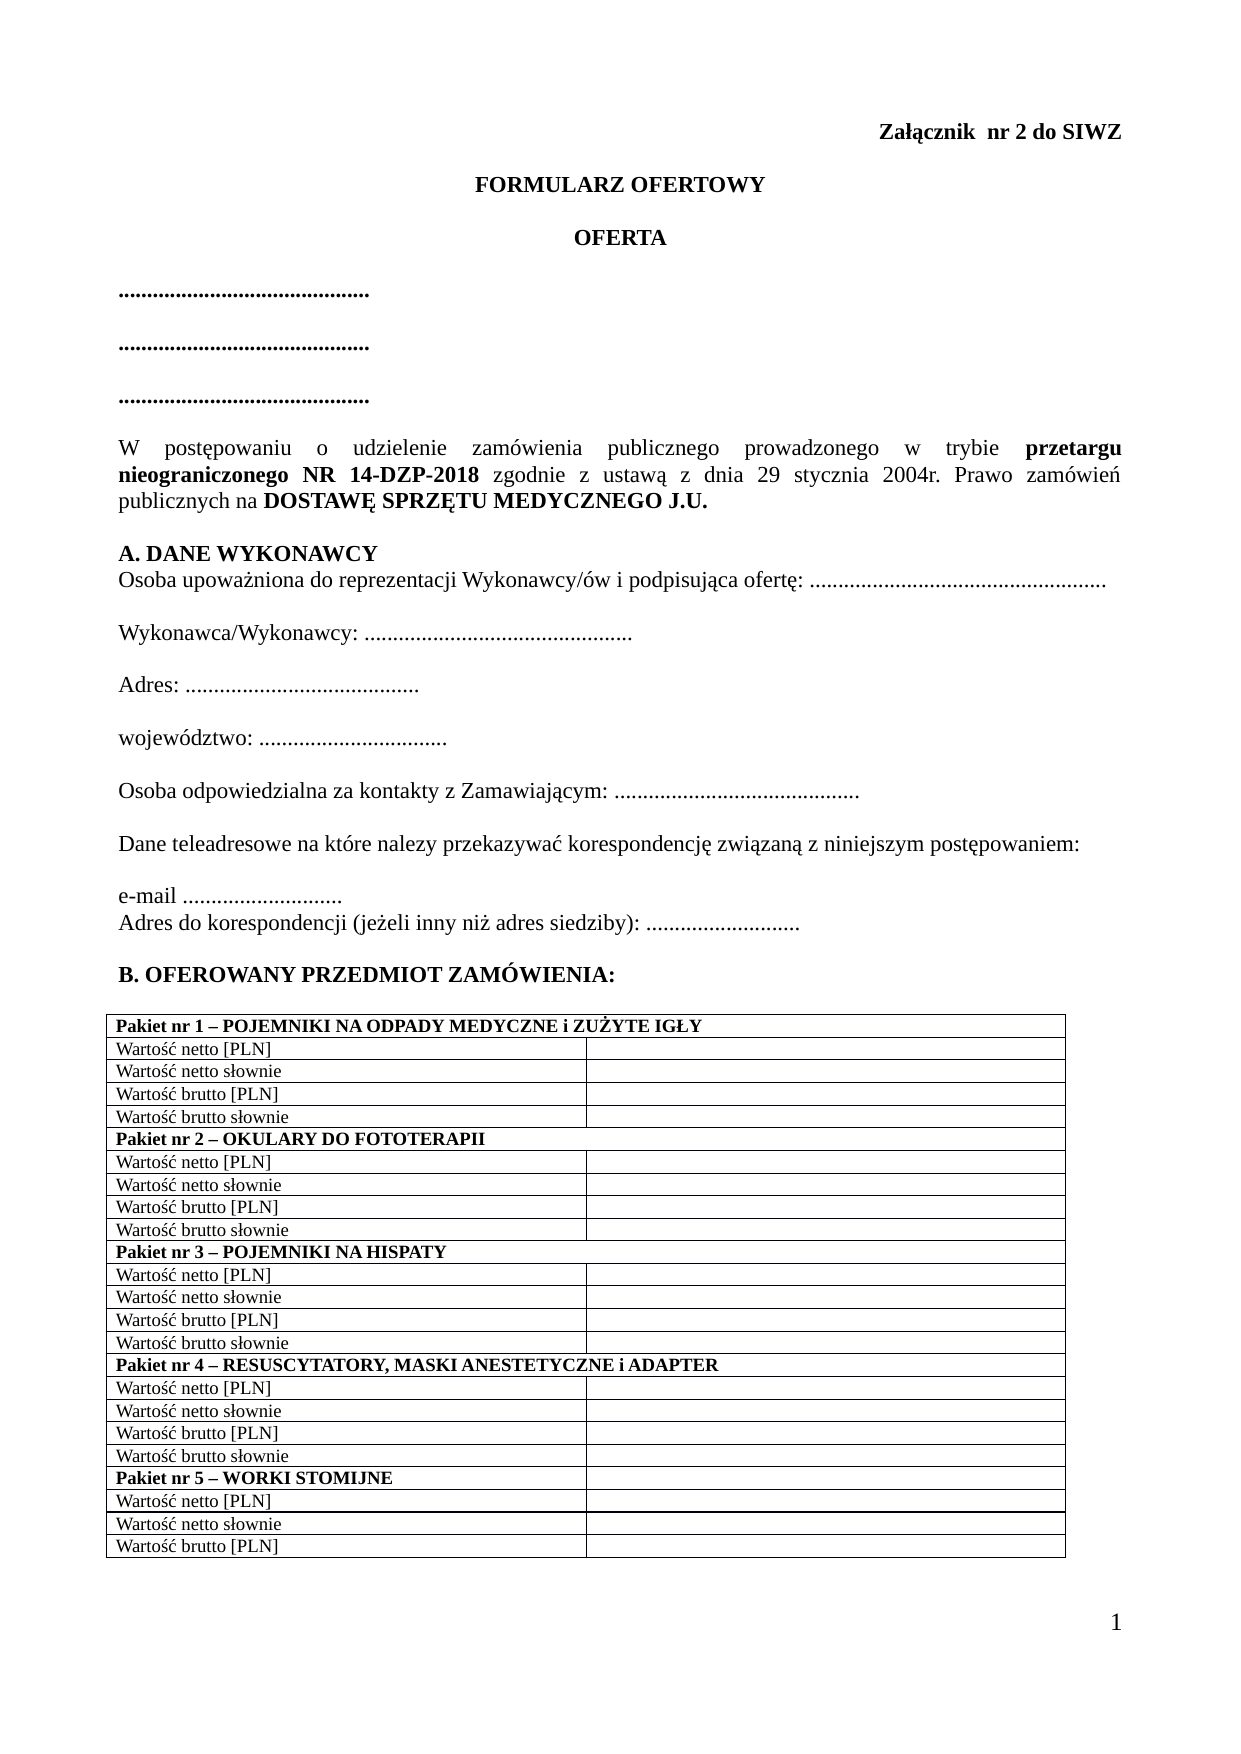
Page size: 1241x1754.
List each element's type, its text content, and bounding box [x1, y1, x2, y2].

table_cell [587, 1309, 1065, 1331]
table_cell Wartość brutto [PLN] [107, 1422, 586, 1444]
table_cell [587, 1490, 1065, 1511]
table_cell Wartość brutto [PLN] [107, 1535, 586, 1557]
table_cell Wartość brutto [PLN] [107, 1309, 586, 1331]
table_cell [587, 1513, 1065, 1534]
table_cell Pakiet nr 3 – POJEMNIKI NA HISPATY [107, 1241, 1065, 1263]
table_cell Wartość netto słownie [107, 1513, 586, 1534]
table_cell [587, 1286, 1065, 1308]
text Załącznik nr 2 do SIWZ [118, 118, 1122, 144]
table_cell Wartość netto [PLN] [107, 1151, 586, 1172]
table_cell [587, 1106, 1065, 1127]
table_cell Wartość netto [PLN] [107, 1490, 586, 1511]
text OFERTA [118, 223, 1122, 250]
table_cell [587, 1377, 1065, 1398]
table_cell Wartość brutto słownie [107, 1445, 586, 1466]
table_cell Wartość brutto [PLN] [107, 1083, 586, 1104]
table_cell [587, 1535, 1065, 1557]
table_cell [587, 1264, 1065, 1285]
table_cell Wartość netto słownie [107, 1400, 586, 1421]
table_cell [587, 1219, 1065, 1240]
table_cell Wartość netto słownie [107, 1060, 586, 1082]
table_cell Wartość brutto słownie [107, 1106, 586, 1127]
table_cell [587, 1467, 1065, 1489]
table_cell Pakiet nr 5 – WORKI STOMIJNE [107, 1467, 586, 1489]
text e-mail ............................ [118, 882, 1122, 909]
table_cell Pakiet nr 2 – OKULARY DO FOTOTERAPII [107, 1128, 1065, 1150]
text Osoba odpowiedzialna za kontakty z Zamawiającym: ........................................... [118, 777, 1122, 803]
table_cell [587, 1038, 1065, 1059]
text Wykonawca/Wykonawcy: ............................................... [118, 619, 1122, 645]
text Dane teleadresowe na które nalezy przekazywać korespondencję związaną z niniejszym postępowaniem: [118, 830, 1122, 856]
text województwo: ................................. [118, 724, 1122, 751]
table_cell Wartość brutto [PLN] [107, 1196, 586, 1218]
table_cell [587, 1060, 1065, 1082]
table_cell Wartość brutto słownie [107, 1219, 586, 1240]
table_cell Wartość netto słownie [107, 1286, 586, 1308]
table_cell [587, 1422, 1065, 1444]
table_cell Wartość netto [PLN] [107, 1377, 586, 1398]
text ............................................ [118, 382, 1122, 408]
table_cell Wartość netto [PLN] [107, 1038, 586, 1059]
table_cell [587, 1196, 1065, 1218]
table_cell Wartość netto słownie [107, 1174, 586, 1195]
text ............................................ [118, 276, 1122, 303]
table_cell Pakiet nr 4 – RESUSCYTATORY, MASKI ANESTETYCZNE i ADAPTER [107, 1354, 1065, 1376]
text B. OFEROWANY PRZEDMIOT ZAMÓWIENIA: [118, 961, 1122, 988]
table_cell Wartość brutto słownie [107, 1332, 586, 1353]
table_cell [587, 1332, 1065, 1353]
table_cell [587, 1400, 1065, 1421]
table_cell [587, 1083, 1065, 1104]
table_cell Wartość netto [PLN] [107, 1264, 586, 1285]
table_header Pakiet nr 1 – POJEMNIKI NA ODPADY MEDYCZNE i ZUŻYTE IGŁY [107, 1015, 1065, 1037]
table_cell [587, 1174, 1065, 1195]
text Osoba upoważniona do reprezentacji Wykonawcy/ów i podpisująca ofertę: .................................................... [118, 566, 1122, 592]
text A. DANE WYKONAWCY [118, 540, 1122, 566]
text Adres: ......................................... [118, 672, 1122, 698]
table_cell [587, 1151, 1065, 1172]
text Adres do korespondencji (jeżeli inny niż adres siedziby): ........................... [118, 909, 1122, 935]
table_cell [587, 1445, 1065, 1466]
text ............................................ [118, 329, 1122, 355]
text FORMULARZ OFERTOWY [118, 171, 1122, 197]
text W postępowaniu o udzielenie zamówienia publicznego prowadzonego w trybie przetargu nieograniczonego NR 14-DZP-2018 zgodnie z ustawą z dnia 29 stycznia 2004r. Prawo zamówień publicznych na DOSTAWĘ SPRZĘTU MEDYCZNEGO J.U. [118, 434, 1122, 513]
